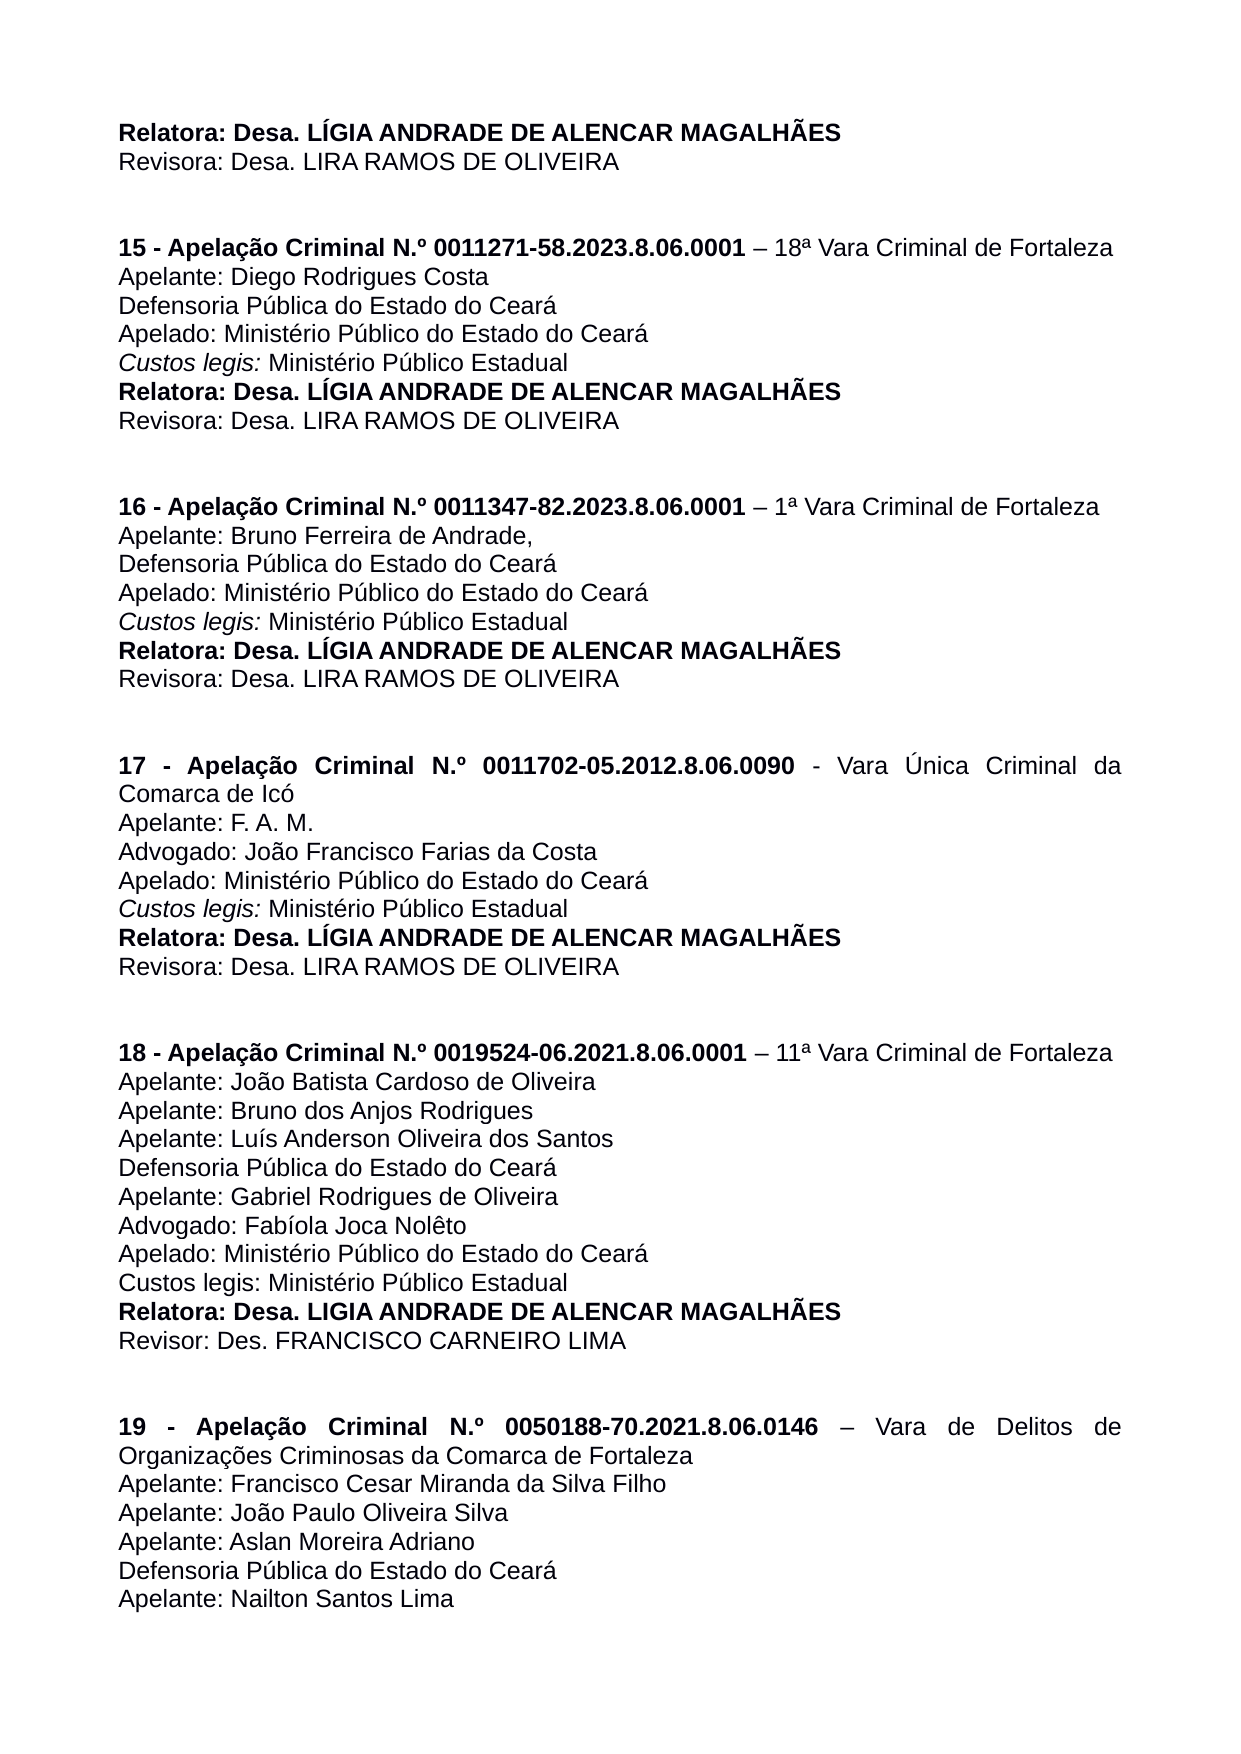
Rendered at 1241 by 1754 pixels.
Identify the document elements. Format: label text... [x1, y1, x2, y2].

text Revisora: Desa. LIRA RAMOS DE OLIVEIRA [118, 147, 1122, 176]
text Apelante: João Batista Cardoso de Oliveira [118, 1067, 1122, 1096]
text Apelante: Bruno Ferreira de Andrade, [118, 521, 1122, 549]
text Defensoria Pública do Estado do Ceará [118, 291, 1122, 319]
text Apelado: Ministério Público do Estado do Ceará [118, 866, 1122, 894]
text Relatora: Desa. LIGIA ANDRADE DE ALENCAR MAGALHÃES [118, 1297, 1122, 1326]
text Revisora: Desa. LIRA RAMOS DE OLIVEIRA [118, 952, 1122, 981]
text Relatora: Desa. LÍGIA ANDRADE DE ALENCAR MAGALHÃES [118, 118, 1122, 147]
text Relatora: Desa. LÍGIA ANDRADE DE ALENCAR MAGALHÃES [118, 377, 1122, 406]
text Apelante: Aslan Moreira Adriano [118, 1527, 1122, 1556]
text 19 - Apelação Criminal N.º 0050188-70.2021.8.06.0146 – Vara de Delitos de Organizações Criminosas da Comarca de Fortaleza [118, 1412, 1122, 1469]
text Advogado: Fabíola Joca Nolêto [118, 1211, 1122, 1239]
text Apelante: F. A. M. [118, 808, 1122, 837]
text Custos legis: Ministério Público Estadual [118, 894, 1122, 923]
text Apelante: Gabriel Rodrigues de Oliveira [118, 1182, 1122, 1211]
text Advogado: João Francisco Farias da Costa [118, 837, 1122, 866]
text 18 - Apelação Criminal N.º 0019524-06.2021.8.06.0001 – 11ª Vara Criminal de Fortaleza [118, 1038, 1122, 1067]
text Custos legis: Ministério Público Estadual [118, 1268, 1122, 1297]
text Custos legis: Ministério Público Estadual [118, 348, 1122, 377]
text Apelado: Ministério Público do Estado do Ceará [118, 319, 1122, 348]
text Apelante: Bruno dos Anjos Rodrigues [118, 1096, 1122, 1124]
text Defensoria Pública do Estado do Ceará [118, 1556, 1122, 1584]
text Revisora: Desa. LIRA RAMOS DE OLIVEIRA [118, 664, 1122, 693]
text 16 - Apelação Criminal N.º 0011347-82.2023.8.06.0001 – 1ª Vara Criminal de Fortaleza [118, 492, 1122, 521]
text Apelante: Nailton Santos Lima [118, 1584, 1122, 1613]
text Revisora: Desa. LIRA RAMOS DE OLIVEIRA [118, 406, 1122, 434]
text Apelado: Ministério Público do Estado do Ceará [118, 1239, 1122, 1268]
text Relatora: Desa. LÍGIA ANDRADE DE ALENCAR MAGALHÃES [118, 636, 1122, 664]
text Revisor: Des. FRANCISCO CARNEIRO LIMA [118, 1326, 1122, 1354]
text 15 - Apelação Criminal N.º 0011271-58.2023.8.06.0001 – 18ª Vara Criminal de Fortaleza [118, 233, 1122, 262]
text Apelante: Francisco Cesar Miranda da Silva Filho [118, 1469, 1122, 1498]
text Apelante: Luís Anderson Oliveira dos Santos [118, 1124, 1122, 1153]
text 17 - Apelação Criminal N.º 0011702-05.2012.8.06.0090 - Vara Única Criminal da Comarca de Icó [118, 751, 1122, 808]
text Apelado: Ministério Público do Estado do Ceará [118, 578, 1122, 607]
text Defensoria Pública do Estado do Ceará [118, 1153, 1122, 1182]
text Apelante: Diego Rodrigues Costa [118, 262, 1122, 291]
text Custos legis: Ministério Público Estadual [118, 607, 1122, 636]
text Apelante: João Paulo Oliveira Silva [118, 1498, 1122, 1527]
text Defensoria Pública do Estado do Ceará [118, 549, 1122, 578]
text Relatora: Desa. LÍGIA ANDRADE DE ALENCAR MAGALHÃES [118, 923, 1122, 952]
